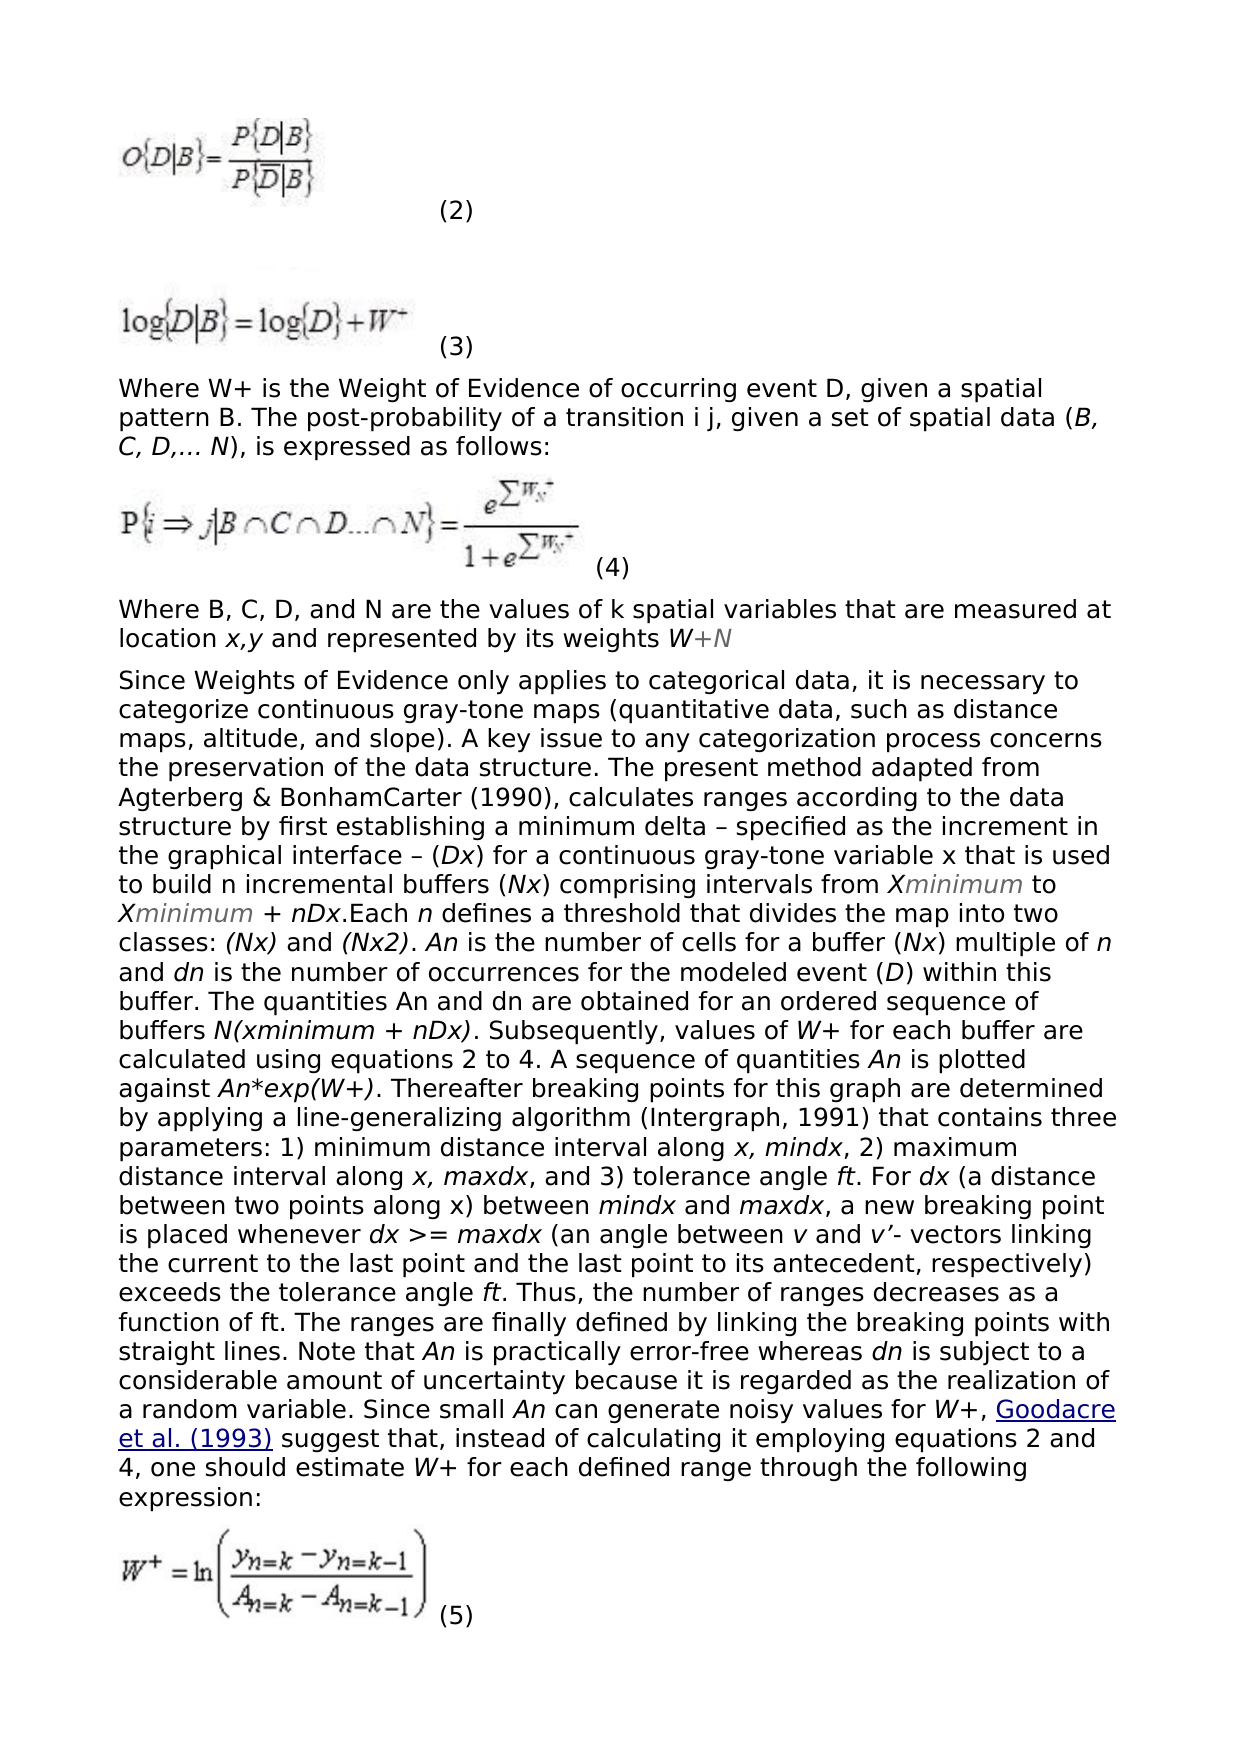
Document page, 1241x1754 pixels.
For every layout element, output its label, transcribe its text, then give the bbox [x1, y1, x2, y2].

picture [118, 1524, 431, 1625]
text Since Weights of Evidence only applies to categorical data, it is necessary to categorize continuous gray-tone maps (quantitative data, such as distance maps, altitude, and slope). A key issue to any categorization process concerns the preservation of the data structure. The present method adapted from Agterberg & BonhamCarter (1990), calculates ranges according to the data structure by first establishing a minimum delta – specified as the increment in the graphical interface – (Dx) for a continuous gray-tone variable x that is used to build n incremental buffers (Nx) comprising intervals from Xminimum to Xminimum + nDx.Each n defines a threshold that divides the map into two classes: (Nx) and (Nx2). An is the number of cells for a buffer (Nx) multiple of n and dn is the number of occurrences for the modeled event (D) within this buffer. The quantities An and dn are obtained for an ordered sequence of buffers N(xminimum + nDx). Subsequently, values of W+ for each buffer are calculated using equations 2 to 4. A sequence of quantities An is plotted against An*exp(W+). Thereafter breaking points for this graph are determined by applying a line-generalizing algorithm (Intergraph, 1991) that contains three parameters: 1) minimum distance interval along x, mindx, 2) maximum distance interval along x, maxdx, and 3) tolerance angle ft. For dx (a distance between two points along x) between mindx and maxdx, a new breaking point is placed whenever dx >= maxdx (an angle between v and v’- vectors linking the current to the last point and the last point to its antecedent, respectively) exceeds the tolerance angle ft. Thus, the number of ranges decreases as a function of ft. The ranges are finally defined by linking the breaking points with straight lines. Note that An is practically error-free whereas dn is subject to a considerable amount of uncertainty because it is regarded as the realization of a random variable. Since small An can generate noisy values for W+, Goodacre et al. (1993) suggest that, instead of calculating it employing equations 2 and 4, one should estimate W+ for each defined range through the following expression: [118, 666, 1122, 1512]
picture [118, 267, 431, 356]
text (5) [118, 1524, 1122, 1630]
text (3) [118, 267, 1122, 361]
text Where B, C, D, and N are the values of k spatial variables that are measured at location x,y and represented by its weights W+N [118, 595, 1122, 654]
picture [118, 473, 587, 577]
text (4) [118, 474, 1122, 583]
picture [118, 118, 431, 220]
text (2) [118, 118, 1122, 255]
text Where W+ is the Weight of Evidence of occurring event D, given a spatial pattern B. The post-probability of a transition i j, given a set of spatial data (B, C, D,... N), is expressed as follows: [118, 374, 1122, 461]
